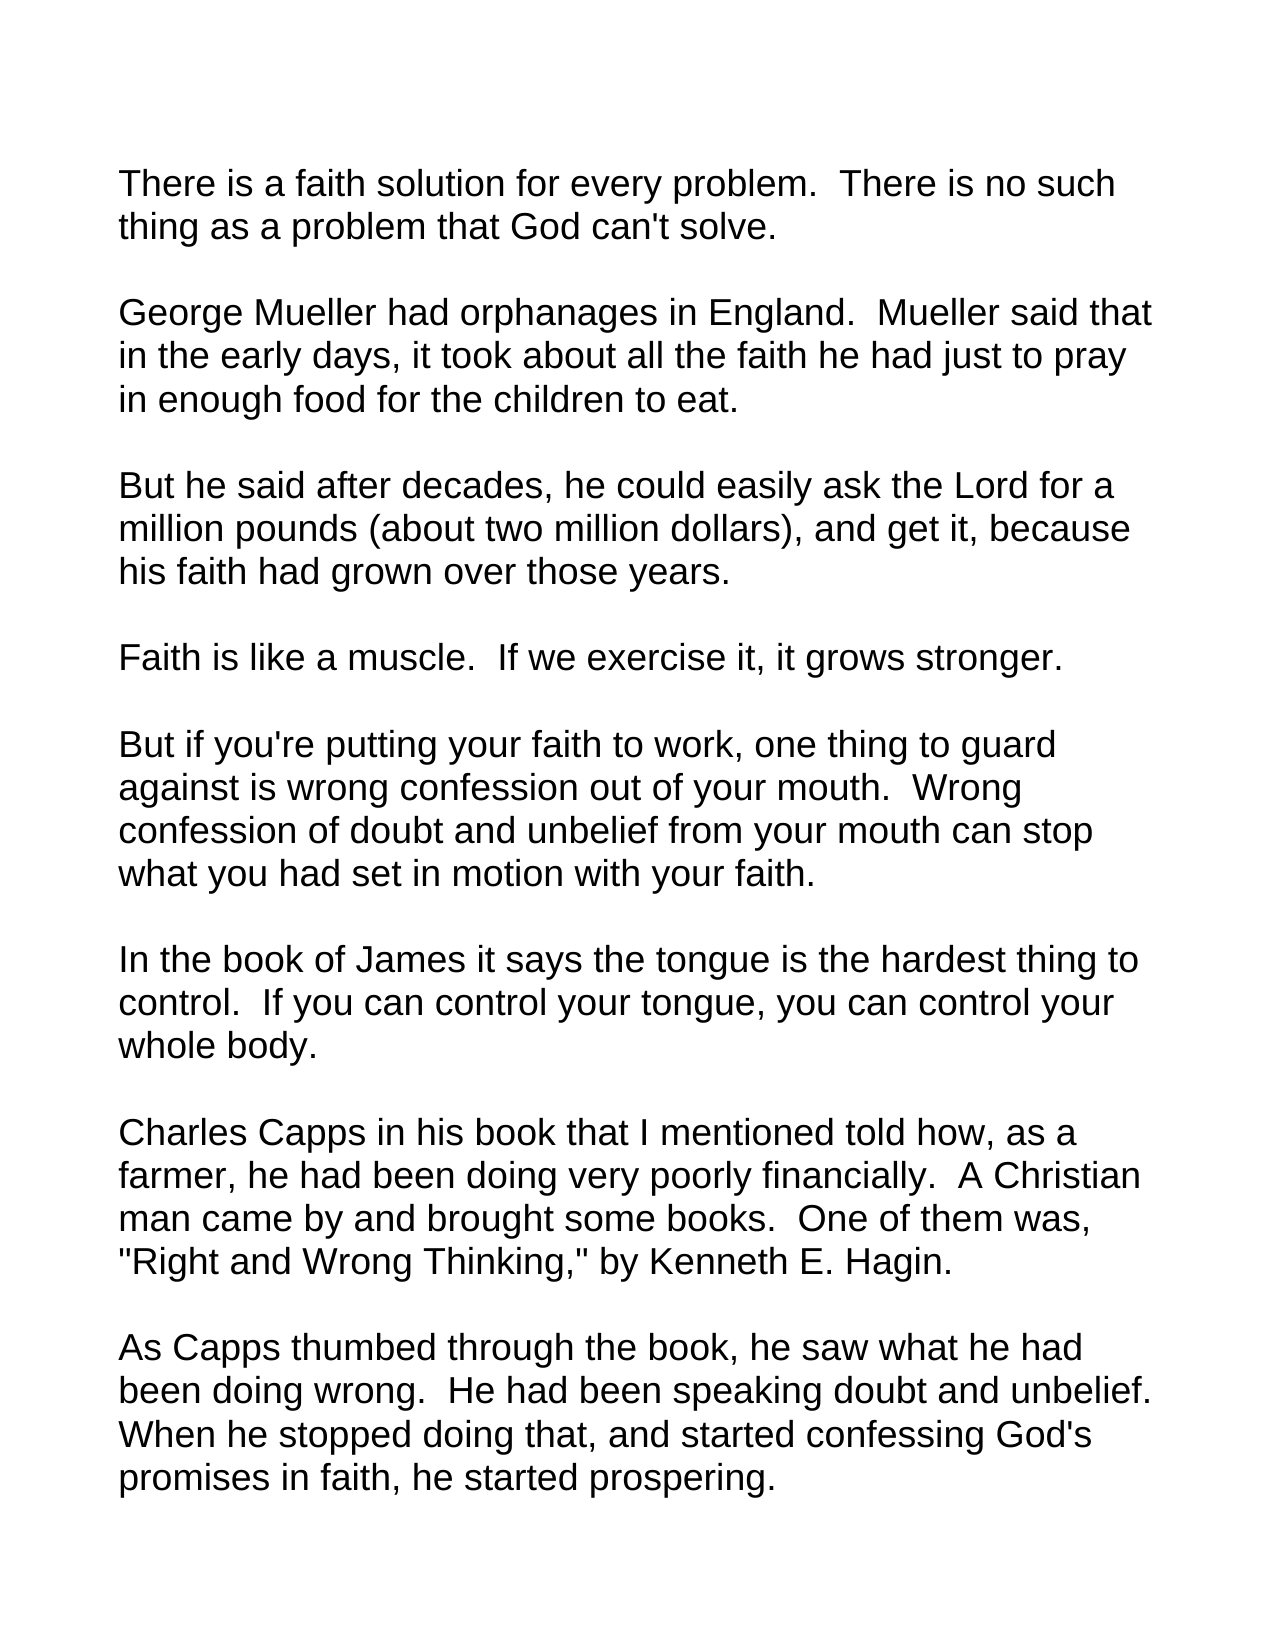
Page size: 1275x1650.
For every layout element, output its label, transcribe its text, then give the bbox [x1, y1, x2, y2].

text Faith is like a muscle. If we exercise it, it grows stronger. [118, 636, 1157, 679]
text Charles Capps in his book that I mentioned told how, as a farmer, he had been doing very poorly financially. A Christian man came by and brought some books. One of them was, "Right and Wrong Thinking," by Kenneth E. Hagin. [118, 1110, 1157, 1282]
text As Capps thumbed through the book, he saw what he had been doing wrong. He had been speaking doubt and unbelief. When he stopped doing that, and started confessing God's promises in faith, he started prospering. [118, 1326, 1157, 1498]
text George Mueller had orphanages in England. Mueller said that in the early days, it took about all the faith he had just to pray in enough food for the children to eat. [118, 291, 1157, 420]
text In the book of James it says the tongue is the hardest thing to control. If you can control your tongue, you can control your whole body. [118, 937, 1157, 1067]
text But he said after decades, he could easily ask the Lord for a million pounds (about two million dollars), and get it, because his faith had grown over those years. [118, 463, 1157, 592]
text There is a faith solution for every problem. There is no such thing as a problem that God can't solve. [118, 161, 1157, 247]
text But if you're putting your faith to work, one thing to guard against is wrong confession out of your mouth. Wrong confession of doubt and unbelief from your mouth can stop what you had set in motion with your faith. [118, 722, 1157, 894]
